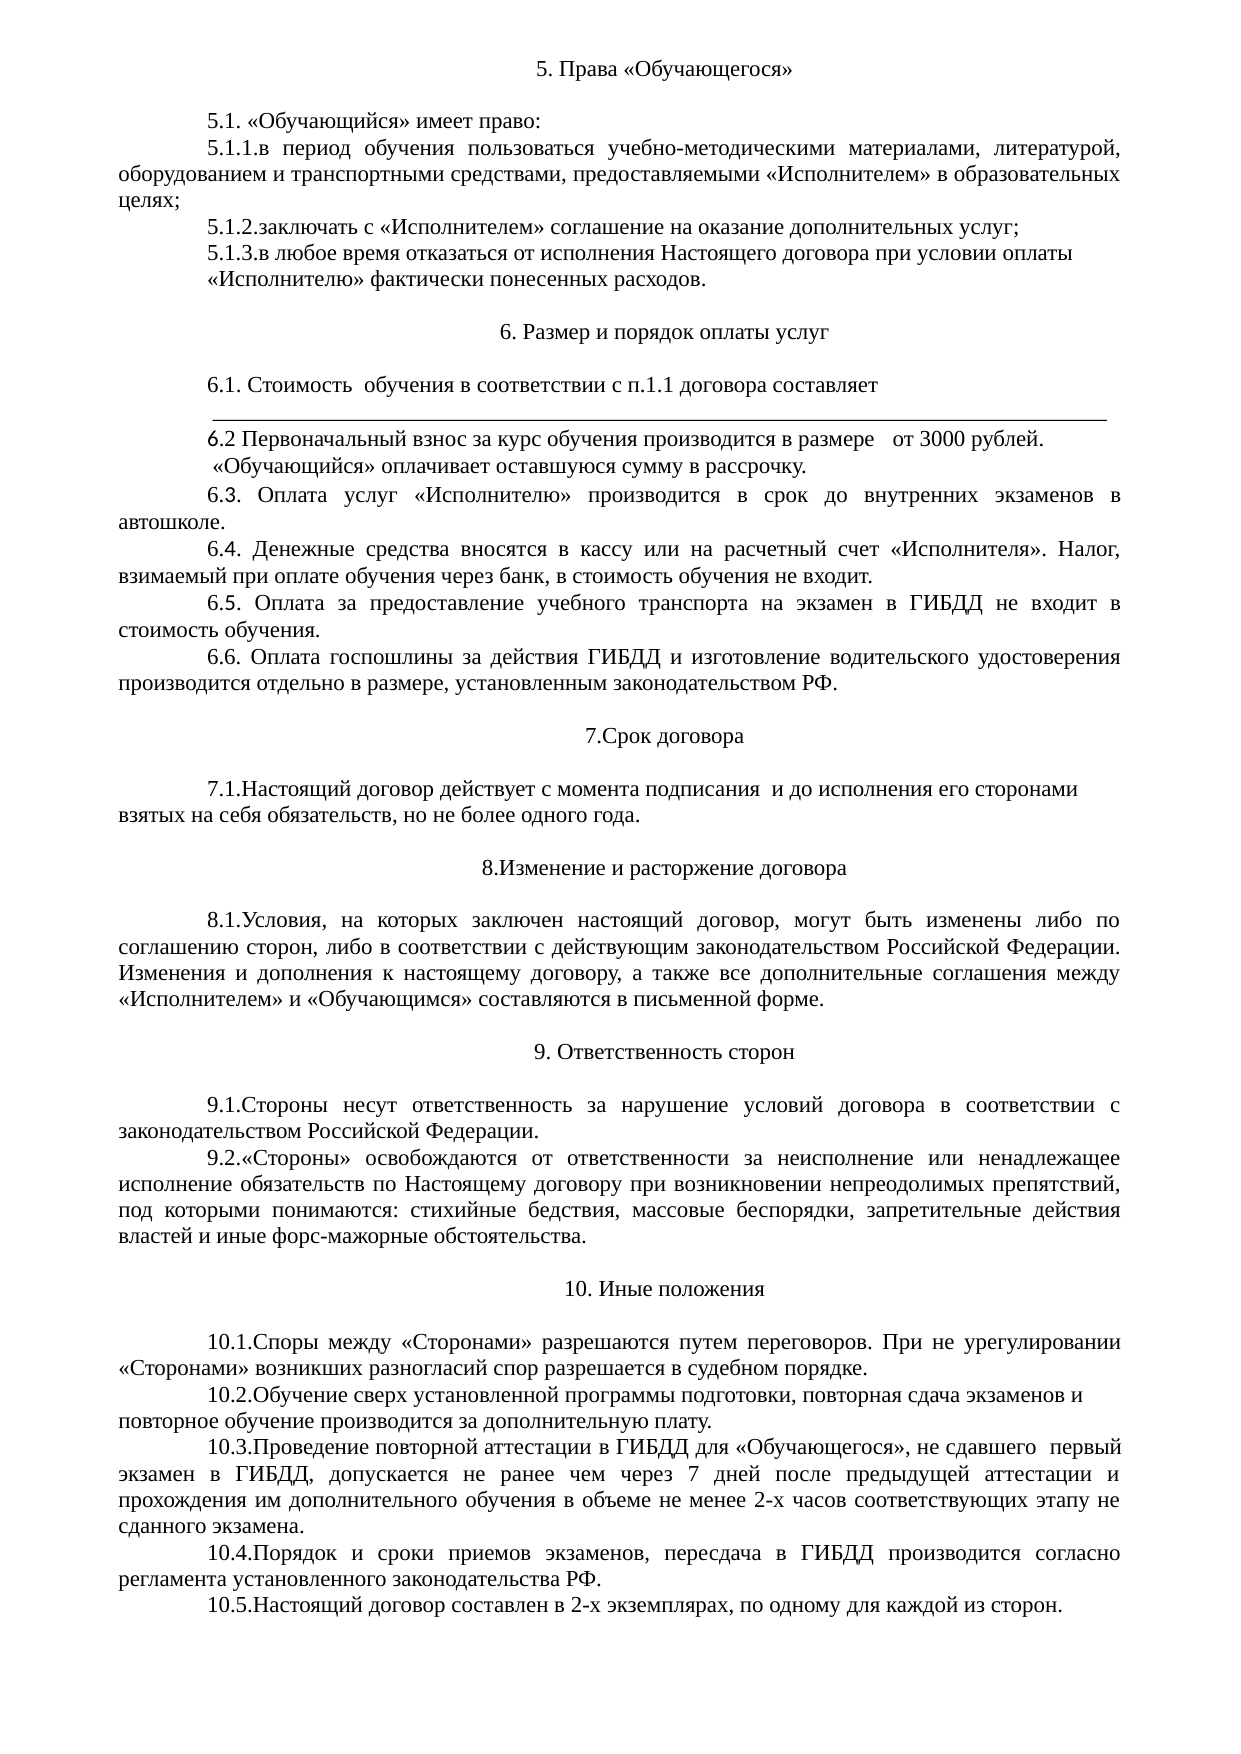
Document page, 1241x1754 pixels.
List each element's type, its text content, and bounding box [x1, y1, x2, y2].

text «Исполнителю» фактически понесенных расходов. [118, 266, 1122, 292]
text 6. Размер и порядок оплаты услуг [118, 318, 1122, 344]
text 10.1.Споры между «Сторонами» разрешаются путем переговоров. При не урегулировании «Сторонами» возникших разногласий спор разрешается в судебном порядке. [118, 1328, 1122, 1381]
text 10.4.Порядок и сроки приемов экзаменов, пересдача в ГИБДД производится согласно регламента установленного законодательства РФ. [118, 1539, 1122, 1592]
text 7.1.Настоящий договор действует с момента подписания и до исполнения его сторонами взятых на себя обязательств, но не более одного года. [118, 774, 1122, 827]
text 10. Иные положения [118, 1275, 1122, 1302]
text 9.1.Стороны несут ответственность за нарушение условий договора в соответствии с законодательством Российской Федерации. [118, 1091, 1122, 1143]
text 7.Срок договора [118, 722, 1122, 748]
text 10.5.Настоящий договор составлен в 2-х экземплярах, по одному для каждой из сторон. [118, 1592, 1122, 1618]
text 6.4. Денежные средства вносятся в кассу или на расчетный счет «Исполнителя». Налог, взимаемый при оплате обучения через банк, в стоимость обучения не входит. [118, 534, 1122, 588]
text 6.2 Первоначальный взнос за курс обучения производится в размере от 3000 рублей. [118, 424, 1122, 452]
text 8.1.Условия, на которых заключен настоящий договор, могут быть изменены либо по соглашению сторон, либо в соответствии с действующим законодательством Российской Федерации. Изменения и дополнения к настоящему договору, а также все дополнительные соглашения между «Исполнителем» и «Обучающимся» составляются в письменной форме. [118, 906, 1122, 1012]
text 6.1. Стоимость обучения в соответствии с п.1.1 договора составляет [207, 371, 1122, 397]
text ______________________________________________________________________________ [207, 397, 1122, 424]
text повторное обучение производится за дополнительную плату. [118, 1407, 1122, 1433]
text 6.3. Оплата услуг «Исполнителю» производится в срок до внутренних экзаменов в автошколе. [118, 480, 1122, 534]
text 10.3.Проведение повторной аттестации в ГИБДД для «Обучающегося», не сдавшего первый экзамен в ГИБДД, допускается не ранее чем через 7 дней после предыдущей аттестации и прохождения им дополнительного обучения в объеме не менее 2-х часов соответствующих этапу не сданного экзамена. [118, 1433, 1122, 1539]
text 5.1.1.в период обучения пользоваться учебно-методическими материалами, литературой, оборудованием и транспортными средствами, предоставляемыми «Исполнителем» в образовательных целях; [118, 134, 1122, 213]
text 6.5. Оплата за предоставление учебного транспорта на экзамен в ГИБДД не входит в стоимость обучения. [118, 588, 1122, 643]
text 5.1.2.заключать с «Исполнителем» соглашение на оказание дополнительных услуг; [118, 213, 1122, 239]
text 6.6. Оплата госпошлины за действия ГИБДД и изготовление водительского удостоверения производится отдельно в размере, установленным законодательством РФ. [118, 643, 1122, 696]
text 5.1.3.в любое время отказаться от исполнения Настоящего договора при условии оплаты [118, 239, 1122, 266]
text 5.1. «Обучающийся» имеет право: [118, 107, 1122, 134]
text 9. Ответственность сторон [118, 1038, 1122, 1064]
text 9.2.«Стороны» освобождаются от ответственности за неисполнение или ненадлежащее исполнение обязательств по Настоящему договору при возникновении непреодолимых препятствий, под которыми понимаются: стихийные бедствия, массовые беспорядки, запретительные действия властей и иные форс-мажорные обстоятельства. [118, 1143, 1122, 1249]
text «Обучающийся» оплачивает оставшуюся сумму в рассрочку. [118, 452, 1122, 480]
text 10.2.Обучение сверх установленной программы подготовки, повторная сдача экзаменов и [118, 1381, 1122, 1407]
text 5. Права «Обучающегося» [118, 55, 1122, 81]
text 8.Изменение и расторжение договора [118, 854, 1122, 880]
